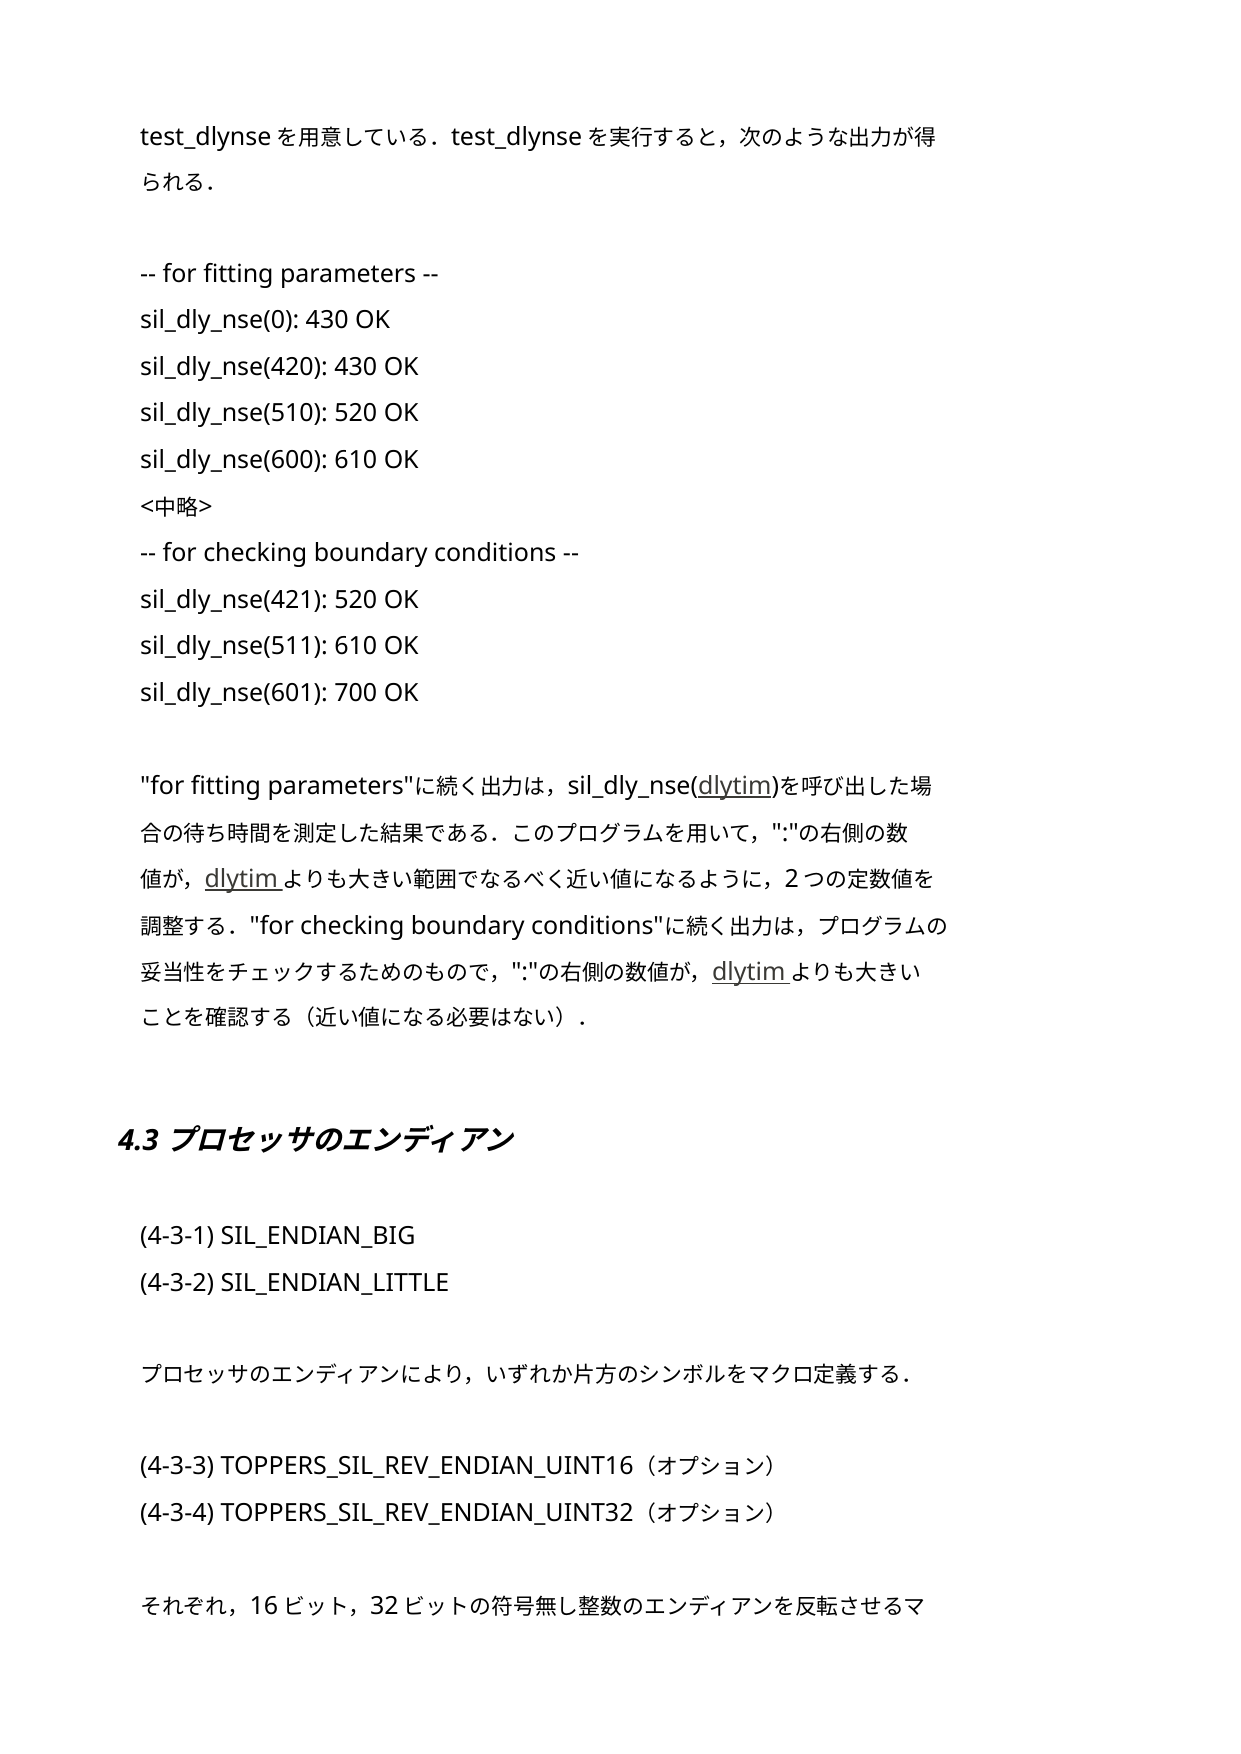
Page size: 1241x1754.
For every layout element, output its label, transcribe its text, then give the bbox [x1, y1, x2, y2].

text -- for checking boundary conditions -- [118, 535, 1122, 569]
text 妥当性をチェックするためのもので，":"の右側の数値が，dlytimよりも大きい [118, 954, 1122, 988]
text それぞれ，16ビット，32ビットの符号無し整数のエンディアンを反転させるマ [118, 1588, 1122, 1622]
text られる． [118, 165, 1122, 196]
text <中略> [118, 488, 1122, 522]
text (4-3-4) TOPPERS_SIL_REV_ENDIAN_UINT32（オプション） [118, 1494, 1122, 1529]
text sil_dly_nse(601): 700 OK [118, 674, 1122, 708]
text (4-3-2) SIL_ENDIAN_LITTLE [118, 1264, 1122, 1298]
text -- for fitting parameters -- [118, 255, 1122, 289]
subtitle 4.3 プロセッサのエンディアン [118, 1116, 1122, 1158]
text ことを確認する（近い値になる必要はない）． [118, 1000, 1122, 1032]
text 調整する．"for checking boundary conditions"に続く出力は，プログラムの [118, 907, 1122, 941]
text sil_dly_nse(421): 520 OK [118, 581, 1122, 615]
text sil_dly_nse(510): 520 OK [118, 395, 1122, 429]
text (4-3-1) SIL_ENDIAN_BIG [118, 1218, 1122, 1252]
text sil_dly_nse(0): 430 OK [118, 302, 1122, 336]
text sil_dly_nse(420): 430 OK [118, 348, 1122, 383]
text (4-3-3) TOPPERS_SIL_REV_ENDIAN_UINT16（オプション） [118, 1448, 1122, 1482]
text "for fitting parameters"に続く出力は，sil_dly_nse(dlytim)を呼び出した場 [118, 768, 1122, 802]
text sil_dly_nse(600): 610 OK [118, 442, 1122, 476]
text 値が，dlytimよりも大きい範囲でなるべく近い値になるように，2つの定数値を [118, 861, 1122, 895]
text test_dlynseを用意している．test_dlynseを実行すると，次のような出力が得 [118, 118, 1122, 152]
text プロセッサのエンディアンにより，いずれか片方のシンボルをマクロ定義する． [118, 1357, 1122, 1389]
text sil_dly_nse(511): 610 OK [118, 628, 1122, 662]
text 合の待ち時間を測定した結果である．このプログラムを用いて，":"の右側の数 [118, 814, 1122, 848]
